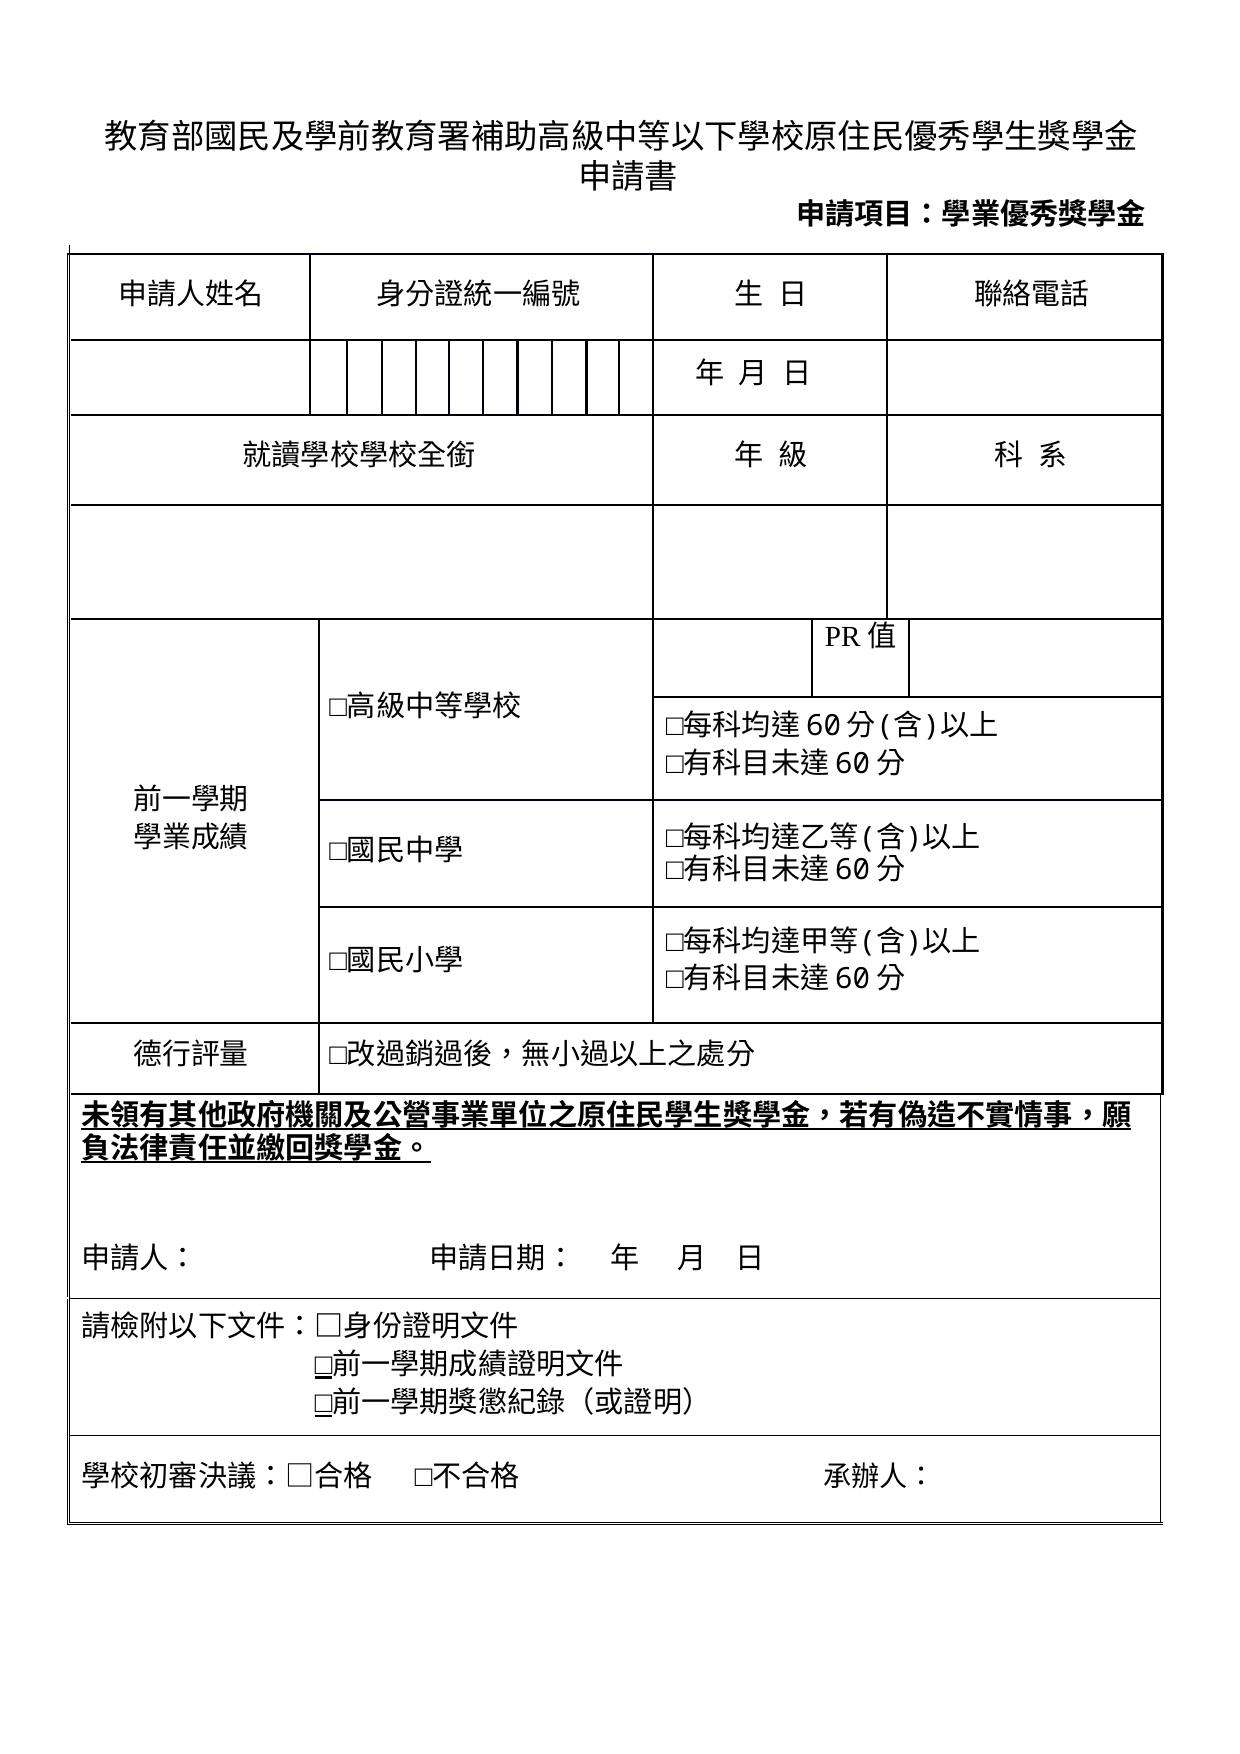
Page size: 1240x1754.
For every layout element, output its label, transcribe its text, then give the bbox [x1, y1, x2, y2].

table_cell [71, 996, 310, 1022]
table_cell [887, 996, 909, 1022]
table_cell [71, 341, 309, 390]
table_cell [552, 867, 586, 885]
table_cell [619, 1071, 653, 1093]
table_cell [450, 341, 482, 390]
table_cell [654, 473, 812, 504]
table_cell [310, 620, 318, 653]
table_cell [619, 506, 652, 618]
table_cell [71, 854, 310, 867]
table_cell □每科均達乙等(含)以上 [654, 801, 1161, 854]
table_cell [449, 885, 483, 906]
table_cell □每科均達60分(含)以上 [654, 698, 1161, 743]
table_cell □國民小學 [320, 908, 619, 978]
table_cell [812, 506, 886, 618]
table_cell [320, 743, 347, 781]
table_cell [552, 312, 586, 339]
table_cell [310, 473, 319, 504]
table_cell [619, 854, 652, 867]
table_cell [909, 1024, 1161, 1071]
table_cell [449, 743, 483, 781]
table_cell [812, 473, 886, 504]
table_cell [347, 885, 382, 906]
table_cell [619, 312, 652, 339]
table_cell [320, 885, 347, 906]
table_cell [910, 653, 1161, 696]
table_cell [310, 1024, 318, 1071]
table_cell [483, 473, 517, 504]
text 申請人： 申請日期： 年 月 日 [81, 1240, 1160, 1275]
text 學校初審決議：□合格 □不合格 承辦人： [81, 1458, 1160, 1493]
table_cell [382, 867, 416, 885]
table_cell [310, 653, 318, 723]
table_cell [416, 801, 448, 816]
table_cell [71, 906, 310, 958]
table_cell [483, 312, 517, 339]
table_cell [812, 312, 886, 339]
table_cell [417, 341, 448, 390]
table_cell [416, 723, 448, 743]
table_cell [619, 885, 652, 906]
table_cell [319, 312, 347, 339]
table_cell [518, 781, 552, 798]
table_cell [518, 885, 552, 906]
table_cell [619, 696, 652, 723]
table_cell [449, 473, 483, 504]
table_cell [586, 781, 619, 798]
table_cell □有科目未達60分 [654, 854, 909, 885]
table_header [619, 255, 652, 312]
table_cell 年 月 日 [654, 341, 886, 390]
table_cell [552, 473, 586, 504]
table_cell [449, 506, 483, 618]
table_cell [619, 867, 652, 885]
table_cell [483, 620, 517, 653]
table_cell [552, 723, 586, 743]
table_cell [518, 723, 552, 743]
table_cell PR 值 [813, 620, 908, 653]
table_cell [553, 390, 585, 414]
table_cell [319, 506, 347, 618]
table_cell [483, 801, 517, 816]
text 申請項目：學業優秀獎學金 [796, 196, 1162, 231]
table_cell [483, 885, 517, 906]
text □前一學期成績證明文件 [314, 1346, 1160, 1381]
table_cell [347, 1071, 382, 1093]
table_cell [310, 854, 318, 867]
table_cell [887, 1071, 909, 1093]
table_cell [382, 723, 416, 743]
table_cell [71, 743, 310, 781]
table_cell [518, 867, 552, 885]
table_cell [320, 781, 347, 798]
table_cell [347, 978, 382, 996]
table_cell [348, 341, 381, 390]
table_cell [383, 390, 415, 414]
table_cell [382, 1071, 416, 1093]
table_cell [654, 781, 812, 798]
table_cell [586, 801, 619, 816]
table_cell [909, 506, 1161, 618]
table_cell [320, 723, 347, 743]
table_cell [347, 620, 382, 653]
table_cell [310, 799, 318, 816]
table_cell [71, 723, 310, 743]
table_cell 學業成績 [71, 816, 310, 854]
table_cell [619, 816, 652, 854]
table_cell [347, 743, 382, 781]
table_cell [909, 473, 1161, 504]
table_cell [347, 723, 382, 743]
table_cell [416, 781, 448, 798]
table_cell [382, 801, 416, 816]
table_cell [382, 978, 416, 996]
table_cell [586, 743, 619, 781]
table_header 聯絡電話 [909, 255, 1161, 312]
table_cell [347, 781, 382, 798]
table_cell [71, 696, 310, 723]
table_cell 前一學期 [71, 781, 310, 816]
table_cell [310, 996, 318, 1022]
table_cell [619, 723, 652, 743]
table_cell [519, 390, 551, 414]
table_cell [888, 341, 909, 390]
table_header 身分證統一編號 [347, 255, 619, 312]
table_cell [319, 390, 346, 414]
table_cell 科 系 [909, 416, 1161, 473]
table_cell [812, 781, 887, 798]
table_cell [586, 723, 619, 743]
table_cell [588, 341, 618, 390]
table_cell [320, 801, 347, 816]
table_cell [71, 958, 310, 978]
table_cell [619, 908, 652, 958]
table_cell [909, 1071, 1161, 1093]
table_cell [586, 473, 619, 504]
table_cell [71, 885, 310, 906]
table_cell [483, 867, 517, 885]
table_cell [449, 978, 483, 996]
text □前一學期獎懲紀錄（或證明） [314, 1384, 1160, 1419]
table_cell [348, 390, 381, 414]
table_cell [310, 781, 318, 798]
table_cell [483, 978, 517, 996]
table_cell [450, 390, 482, 414]
table_cell [888, 416, 909, 473]
table_cell [347, 312, 382, 339]
table_cell □改過銷過後，無小過以上之處分 [320, 1024, 909, 1071]
table_cell [909, 854, 1161, 867]
table_cell [586, 506, 619, 618]
table_cell [586, 867, 619, 885]
table_cell [319, 341, 346, 390]
table_cell [416, 978, 448, 996]
table_cell [812, 996, 887, 1022]
table_cell [311, 312, 319, 339]
table_cell [310, 978, 318, 996]
table_cell [654, 885, 1161, 906]
table_cell [483, 506, 517, 618]
table_cell [416, 885, 448, 906]
table_cell [586, 1071, 619, 1093]
table_cell [416, 867, 448, 885]
table_cell [888, 312, 909, 339]
table_cell [449, 620, 483, 653]
table_cell [619, 978, 652, 996]
table_cell □有科目未達60分 [654, 743, 909, 781]
table_cell [813, 653, 887, 696]
table_cell [416, 1071, 448, 1093]
table_cell [619, 801, 652, 816]
table_cell [887, 781, 909, 798]
table_cell [71, 867, 310, 885]
table_cell [654, 312, 812, 339]
table_cell [71, 473, 310, 504]
table_cell [553, 341, 585, 390]
table_cell [619, 620, 652, 653]
table_cell □高級中等學校 [320, 653, 619, 723]
table_cell [416, 312, 448, 339]
table_cell [654, 390, 812, 414]
table_cell [347, 506, 382, 618]
table_cell [382, 473, 416, 504]
table_cell [416, 620, 448, 653]
table_cell [310, 867, 318, 885]
table_cell [619, 958, 652, 978]
table_cell [888, 473, 909, 504]
table_cell [71, 1071, 310, 1093]
table_cell [518, 801, 552, 816]
table_cell [484, 390, 516, 414]
table_cell □國民中學 [320, 816, 619, 867]
table_cell [887, 653, 908, 696]
table_cell [909, 312, 1161, 339]
table_cell [619, 653, 652, 696]
table_cell [519, 341, 551, 390]
table_cell [310, 885, 318, 906]
table_cell [552, 620, 586, 653]
table_cell [518, 743, 552, 781]
table_cell [347, 867, 382, 885]
table_cell [586, 885, 619, 906]
table_cell 年 級 [654, 416, 886, 473]
table_cell [619, 743, 652, 781]
table_header [319, 255, 347, 312]
table_cell [812, 1071, 887, 1093]
table_cell [311, 341, 319, 390]
table_cell [586, 978, 619, 996]
table_cell [909, 341, 1161, 390]
text 未領有其他政府機關及公營事業單位之原住民學生獎學金，若有偽造不實情事，願負法律責任並繳回獎學金。 [81, 1099, 1149, 1165]
table_cell [449, 781, 483, 798]
table_cell 就讀學校學校全銜 [71, 416, 619, 473]
table_cell [310, 906, 318, 958]
table_cell [320, 978, 347, 996]
table_cell [71, 653, 310, 696]
table_cell [449, 801, 483, 816]
table_cell [417, 390, 448, 414]
table_cell [449, 312, 483, 339]
table_cell [518, 978, 552, 996]
table_cell [518, 473, 552, 504]
table_cell [382, 312, 416, 339]
table_cell [310, 723, 318, 743]
table_cell [382, 885, 416, 906]
table_cell □有科目未達60分 [654, 958, 909, 996]
table_cell [71, 506, 310, 618]
table_cell [552, 1071, 586, 1093]
table_cell [319, 473, 347, 504]
table_cell [71, 978, 310, 996]
table_cell 德行評量 [71, 1024, 310, 1071]
table_header 生 日 [654, 255, 886, 312]
table_cell [654, 506, 812, 618]
table_cell [909, 996, 1161, 1022]
table_cell [909, 958, 1161, 978]
table_cell [320, 996, 652, 1022]
table_cell [311, 390, 319, 414]
table_cell [518, 312, 552, 339]
table_cell [518, 620, 552, 653]
table_cell [320, 1071, 347, 1093]
table_cell [654, 653, 811, 696]
table_cell [552, 801, 586, 816]
table_cell [588, 390, 618, 414]
table_cell [620, 390, 652, 414]
table_cell [416, 506, 448, 618]
table_cell [552, 781, 586, 798]
table_cell [518, 506, 552, 618]
table_cell [310, 958, 318, 978]
table_cell [310, 506, 319, 618]
table_cell [654, 996, 812, 1022]
table_cell [909, 390, 1161, 414]
table_header 申請人姓名 [71, 255, 309, 312]
table_cell [552, 885, 586, 906]
table_cell [71, 390, 309, 414]
table_cell [909, 867, 1161, 885]
table_cell [483, 781, 517, 798]
table_header [888, 255, 909, 312]
table_cell [484, 341, 516, 390]
table_cell [619, 473, 652, 504]
table_cell [320, 867, 347, 885]
table_header [311, 255, 319, 312]
table_cell [383, 341, 415, 390]
table_cell □每科均達甲等(含)以上 [654, 908, 1161, 958]
text 教育部國民及學前教育署補助高級中等以下學校原住民優秀學生獎學金 [104, 116, 1162, 156]
table_cell [888, 390, 909, 414]
table_cell [483, 1071, 517, 1093]
table_cell [449, 723, 483, 743]
text 申請書 [67, 156, 1189, 196]
table_cell [310, 816, 318, 854]
table_cell [654, 620, 811, 653]
table_cell [449, 867, 483, 885]
table_cell [483, 743, 517, 781]
table_cell [310, 1071, 318, 1093]
table_cell [518, 1071, 552, 1093]
table_cell [347, 801, 382, 816]
table_cell [586, 620, 619, 653]
table_cell [909, 743, 1161, 781]
table_cell [653, 1071, 812, 1093]
table_cell [382, 506, 416, 618]
table_cell [888, 506, 909, 618]
table_cell [619, 416, 652, 473]
table_cell [71, 312, 309, 339]
table_cell [620, 341, 652, 390]
table_cell [347, 473, 382, 504]
table_cell [483, 723, 517, 743]
table_cell [586, 312, 619, 339]
table_cell [449, 1071, 483, 1093]
table_cell [382, 620, 416, 653]
table_cell [909, 978, 1161, 996]
table_cell [416, 473, 448, 504]
text 請檢附以下文件：□身份證明文件 [81, 1308, 1160, 1343]
table_cell [910, 620, 1161, 653]
table_cell [416, 743, 448, 781]
table_cell [382, 781, 416, 798]
table_cell [552, 743, 586, 781]
table_cell [71, 620, 310, 653]
table_cell [382, 743, 416, 781]
table_cell [909, 781, 1161, 798]
table_cell [552, 978, 586, 996]
table_cell [619, 781, 652, 798]
table_cell [552, 506, 586, 618]
table_cell [320, 620, 347, 653]
table_cell [812, 390, 886, 414]
table_cell [310, 743, 318, 781]
